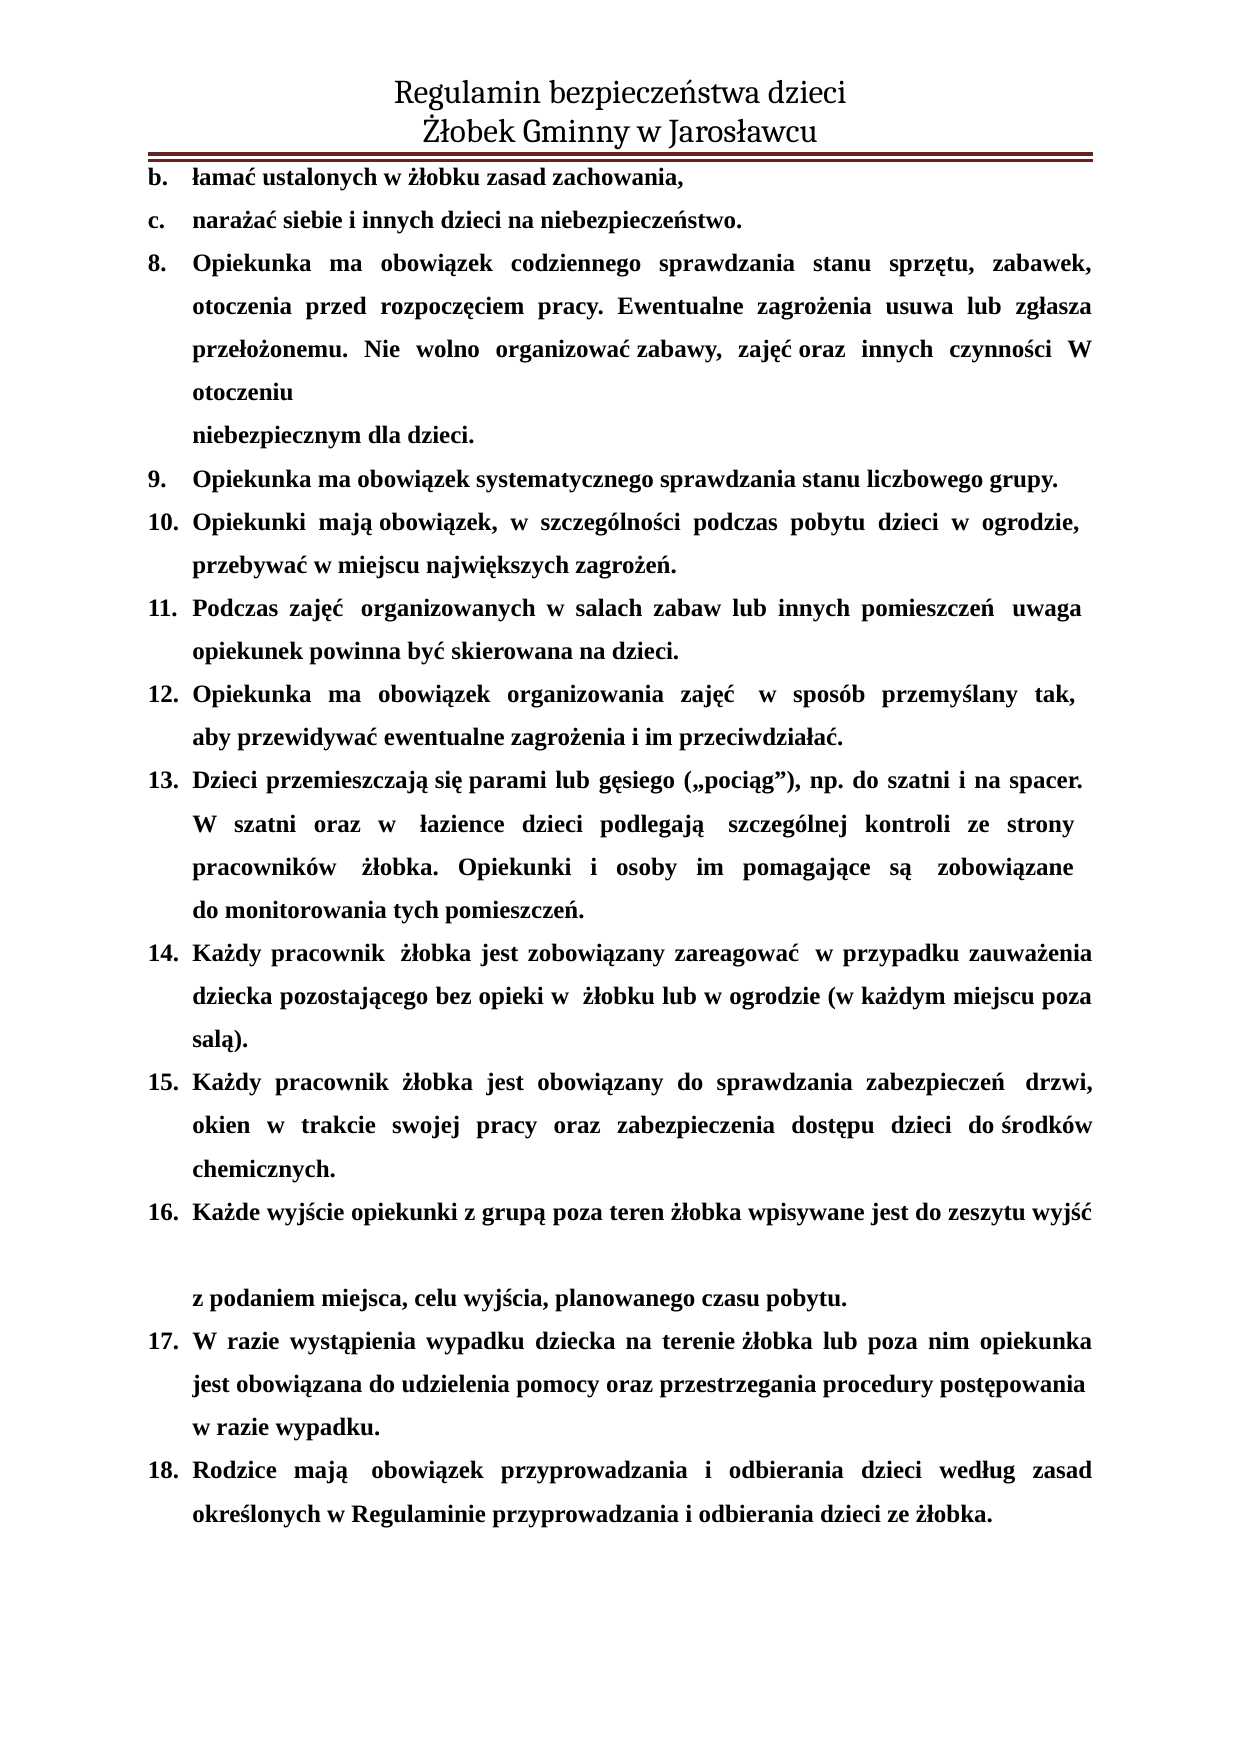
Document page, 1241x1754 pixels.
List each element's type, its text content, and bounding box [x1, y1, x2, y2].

list W razie wystąpienia wypadku dziecka na terenie żłobka lub poza nim opiekunka jest obowiązana do udzielenia pomocy oraz przestrzegania procedury postępowania w razie wypadku. [148, 1326, 1093, 1441]
list Dzieci przemieszczają się parami lub gęsiego („pociąg”), np. do szatni i na spacer. W szatni oraz w łazience dzieci podlegają szczególnej kontroli ze strony pracowników żłobka. Opiekunki i osoby im pomagające są zobowiązane do monitorowania tych pomieszczeń. [148, 766, 1093, 924]
list Każdy pracownik żłobka jest obowiązany do sprawdzania zabezpieczeń drzwi, okien w trakcie swojej pracy oraz zabezpieczenia dostępu dzieci do środków chemicznych. [148, 1067, 1093, 1182]
list Opiekunka ma obowiązek organizowania zajęć w sposób przemyślany tak, aby przewidywać ewentualne zagrożenia i im przeciwdziałać. [148, 679, 1093, 751]
list Rodzice mają obowiązek przyprowadzania i odbierania dzieci według zasad określonych w Regulaminie przyprowadzania i odbierania dzieci ze żłobka. [148, 1456, 1093, 1527]
list Każde wyjście opiekunki z grupą poza teren żłobka wpisywane jest do zeszytu wyjść z podaniem miejsca, celu wyjścia, planowanego czasu pobytu. [148, 1197, 1093, 1312]
list Opiekunka ma obowiązek codziennego sprawdzania stanu sprzętu, zabawek, otoczenia przed rozpoczęciem pracy. Ewentualne zagrożenia usuwa lub zgłasza przełożonemu. Nie wolno organizować zabawy, zajęć oraz innych czynności W otoczeniu niebezpiecznym dla dzieci. [148, 248, 1093, 449]
list Opiekunka ma obowiązek systematycznego sprawdzania stanu liczbowego grupy. [148, 464, 1093, 492]
list Opiekunki mają obowiązek, w szczególności podczas pobytu dzieci w ogrodzie, przebywać w miejscu największych zagrożeń. [148, 507, 1093, 579]
list Każdy pracownik żłobka jest zobowiązany zareagować w przypadku zauważenia dziecka pozostającego bez opieki w żłobku lub w ogrodzie (w każdym miejscu poza salą). [148, 938, 1093, 1053]
list Podczas zajęć organizowanych w salach zabaw lub innych pomieszczeń uwaga opiekunek powinna być skierowana na dzieci. [148, 593, 1093, 665]
list łamać ustalonych w żłobku zasad zachowania, [148, 162, 1093, 191]
list narażać siebie i innych dzieci na niebezpieczeństwo. [148, 205, 1093, 234]
